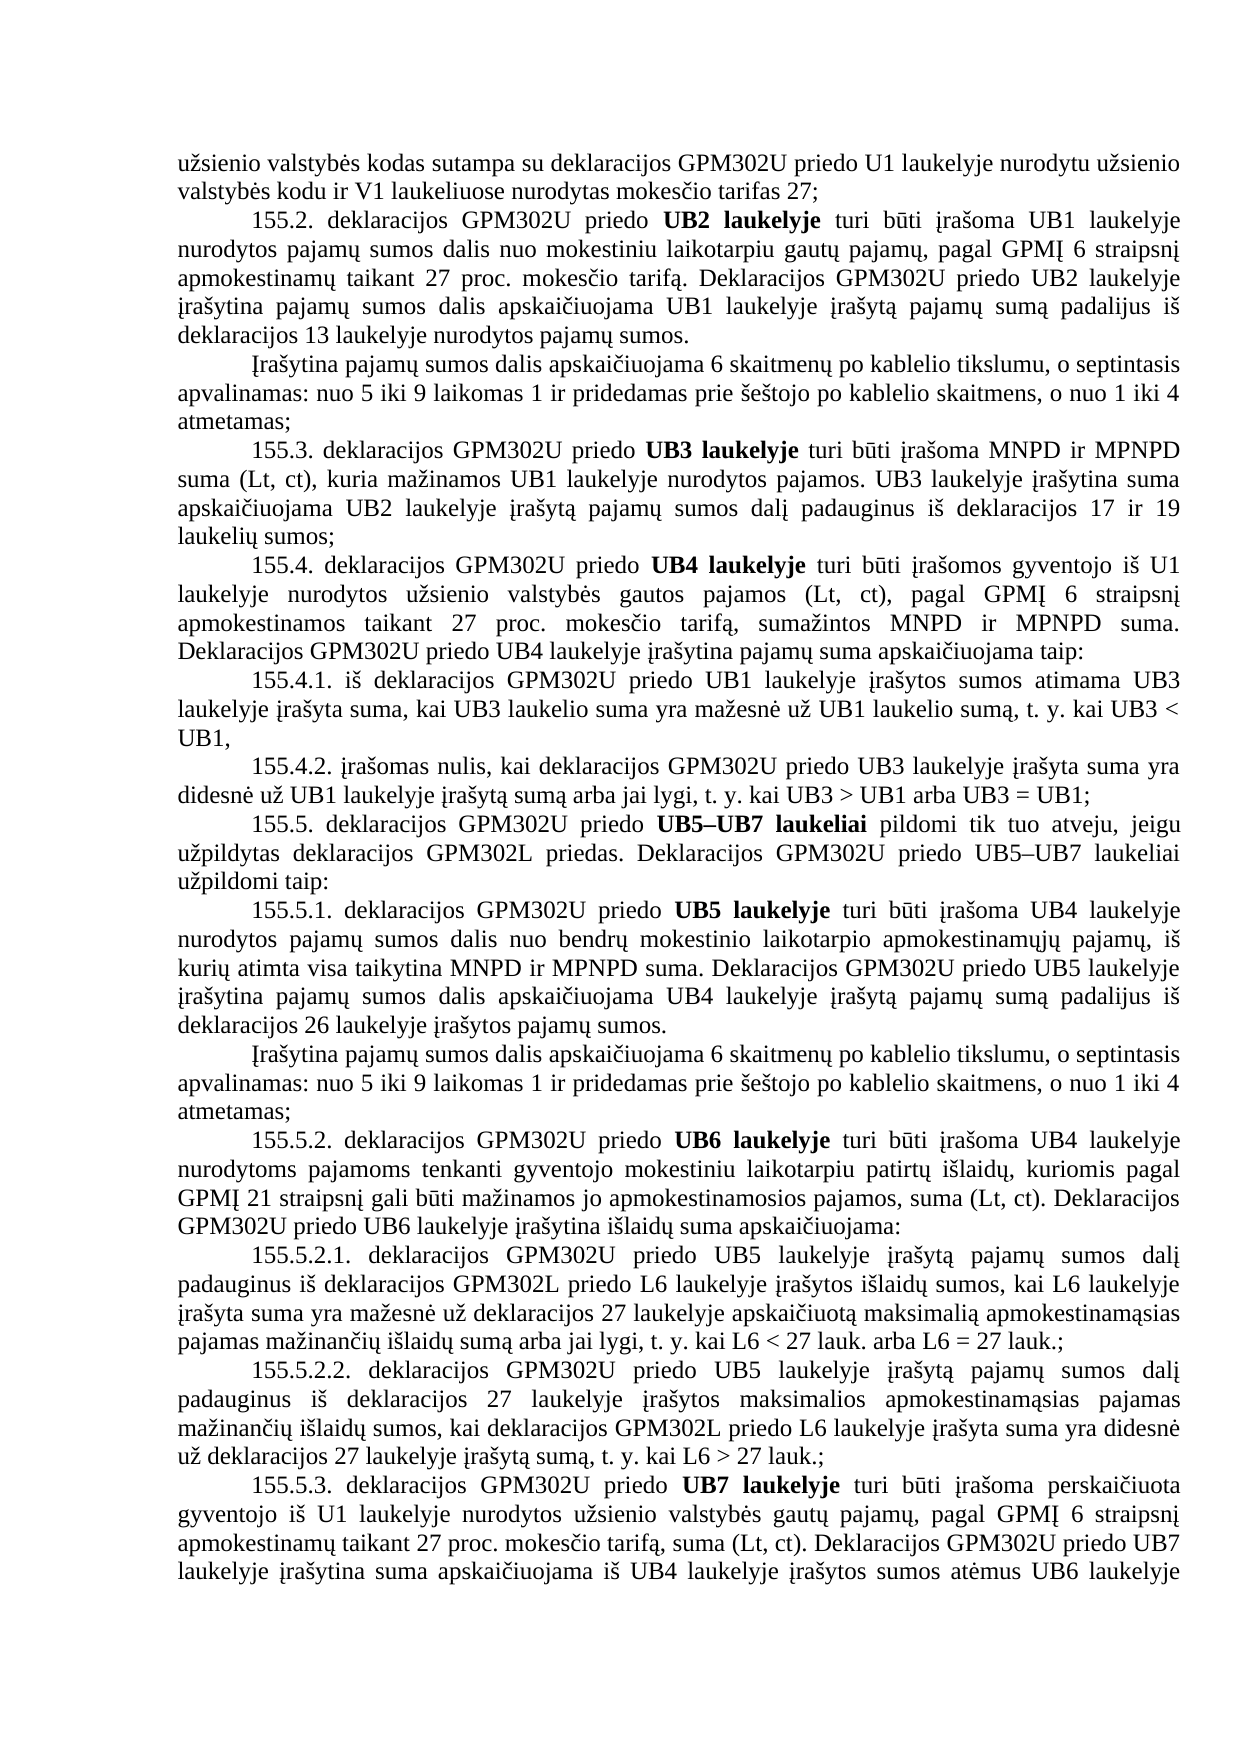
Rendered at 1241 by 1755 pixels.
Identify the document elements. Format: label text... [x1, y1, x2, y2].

text 155.5.2.1. deklaracijos GPM302U priedo UB5 laukelyje įrašytą pajamų sumos dalį padauginus iš deklaracijos GPM302L priedo L6 laukelyje įrašytos išlaidų sumos, kai L6 laukelyje įrašyta suma yra mažesnė už deklaracijos 27 laukelyje apskaičiuotą maksimalią apmokestinamąsias pajamas mažinančių išlaidų sumą arba jai lygi, t. y. kai L6 < 27 lauk. arba L6 = 27 lauk.; [177, 1240, 1181, 1355]
text Įrašytina pajamų sumos dalis apskaičiuojama 6 skaitmenų po kablelio tikslumu, o septintasis apvalinamas: nuo 5 iki 9 laikomas 1 ir pridedamas prie šeštojo po kablelio skaitmens, o nuo 1 iki 4 atmetamas; [177, 1039, 1181, 1125]
text 155.4. deklaracijos GPM302U priedo UB4 laukelyje turi būti įrašomos gyventojo iš U1 laukelyje nurodytos užsienio valstybės gautos pajamos (Lt, ct), pagal GPMĮ 6 straipsnį apmokestinamos taikant 27 proc. mokesčio tarifą, sumažintos MNPD ir MPNPD suma. Deklaracijos GPM302U priedo UB4 laukelyje įrašytina pajamų suma apskaičiuojama taip: [177, 550, 1181, 665]
text 155.5. deklaracijos GPM302U priedo UB5–UB7 laukeliai pildomi tik tuo atveju, jeigu užpildytas deklaracijos GPM302L priedas. Deklaracijos GPM302U priedo UB5–UB7 laukeliai užpildomi taip: [177, 809, 1181, 895]
text 155.4.1. iš deklaracijos GPM302U priedo UB1 laukelyje įrašytos sumos atimama UB3 laukelyje įrašyta suma, kai UB3 laukelio suma yra mažesnė už UB1 laukelio sumą, t. y. kai UB3 < UB1, [177, 665, 1181, 751]
text 155.3. deklaracijos GPM302U priedo UB3 laukelyje turi būti įrašoma MNPD ir MPNPD suma (Lt, ct), kuria mažinamos UB1 laukelyje nurodytos pajamos. UB3 laukelyje įrašytina suma apskaičiuojama UB2 laukelyje įrašytą pajamų sumos dalį padauginus iš deklaracijos 17 ir 19 laukelių sumos; [177, 435, 1181, 550]
text 155.5.2.2. deklaracijos GPM302U priedo UB5 laukelyje įrašytą pajamų sumos dalį padauginus iš deklaracijos 27 laukelyje įrašytos maksimalios apmokestinamąsias pajamas mažinančių išlaidų sumos, kai deklaracijos GPM302L priedo L6 laukelyje įrašyta suma yra didesnė už deklaracijos 27 laukelyje įrašytą sumą, t. y. kai L6 > 27 lauk.; [177, 1355, 1181, 1470]
text 155.5.1. deklaracijos GPM302U priedo UB5 laukelyje turi būti įrašoma UB4 laukelyje nurodytos pajamų sumos dalis nuo bendrų mokestinio laikotarpio apmokestinamųjų pajamų, iš kurių atimta visa taikytina MNPD ir MPNPD suma. Deklaracijos GPM302U priedo UB5 laukelyje įrašytina pajamų sumos dalis apskaičiuojama UB4 laukelyje įrašytą pajamų sumą padalijus iš deklaracijos 26 laukelyje įrašytos pajamų sumos. [177, 895, 1181, 1039]
text 155.2. deklaracijos GPM302U priedo UB2 laukelyje turi būti įrašoma UB1 laukelyje nurodytos pajamų sumos dalis nuo mokestiniu laikotarpiu gautų pajamų, pagal GPMĮ 6 straipsnį apmokestinamų taikant 27 proc. mokesčio tarifą. Deklaracijos GPM302U priedo UB2 laukelyje įrašytina pajamų sumos dalis apskaičiuojama UB1 laukelyje įrašytą pajamų sumą padalijus iš deklaracijos 13 laukelyje nurodytos pajamų sumos. [177, 205, 1181, 349]
text 155.5.3. deklaracijos GPM302U priedo UB7 laukelyje turi būti įrašoma perskaičiuota gyventojo iš U1 laukelyje nurodytos užsienio valstybės gautų pajamų, pagal GPMĮ 6 straipsnį apmokestinamų taikant 27 proc. mokesčio tarifą, suma (Lt, ct). Deklaracijos GPM302U priedo UB7 laukelyje įrašytina suma apskaičiuojama iš UB4 laukelyje įrašytos sumos atėmus UB6 laukelyje [177, 1470, 1181, 1585]
text Įrašytina pajamų sumos dalis apskaičiuojama 6 skaitmenų po kablelio tikslumu, o septintasis apvalinamas: nuo 5 iki 9 laikomas 1 ir pridedamas prie šeštojo po kablelio skaitmens, o nuo 1 iki 4 atmetamas; [177, 349, 1181, 435]
text 155.4.2. įrašomas nulis, kai deklaracijos GPM302U priedo UB3 laukelyje įrašyta suma yra didesnė už UB1 laukelyje įrašytą sumą arba jai lygi, t. y. kai UB3 > UB1 arba UB3 = UB1; [177, 751, 1181, 809]
text 155.5.2. deklaracijos GPM302U priedo UB6 laukelyje turi būti įrašoma UB4 laukelyje nurodytoms pajamoms tenkanti gyventojo mokestiniu laikotarpiu patirtų išlaidų, kuriomis pagal GPMĮ 21 straipsnį gali būti mažinamos jo apmokestinamosios pajamos, suma (Lt, ct). Deklaracijos GPM302U priedo UB6 laukelyje įrašytina išlaidų suma apskaičiuojama: [177, 1125, 1181, 1240]
text užsienio valstybės kodas sutampa su deklaracijos GPM302U priedo U1 laukelyje nurodytu užsienio valstybės kodu ir V1 laukeliuose nurodytas mokesčio tarifas 27; [177, 148, 1181, 205]
